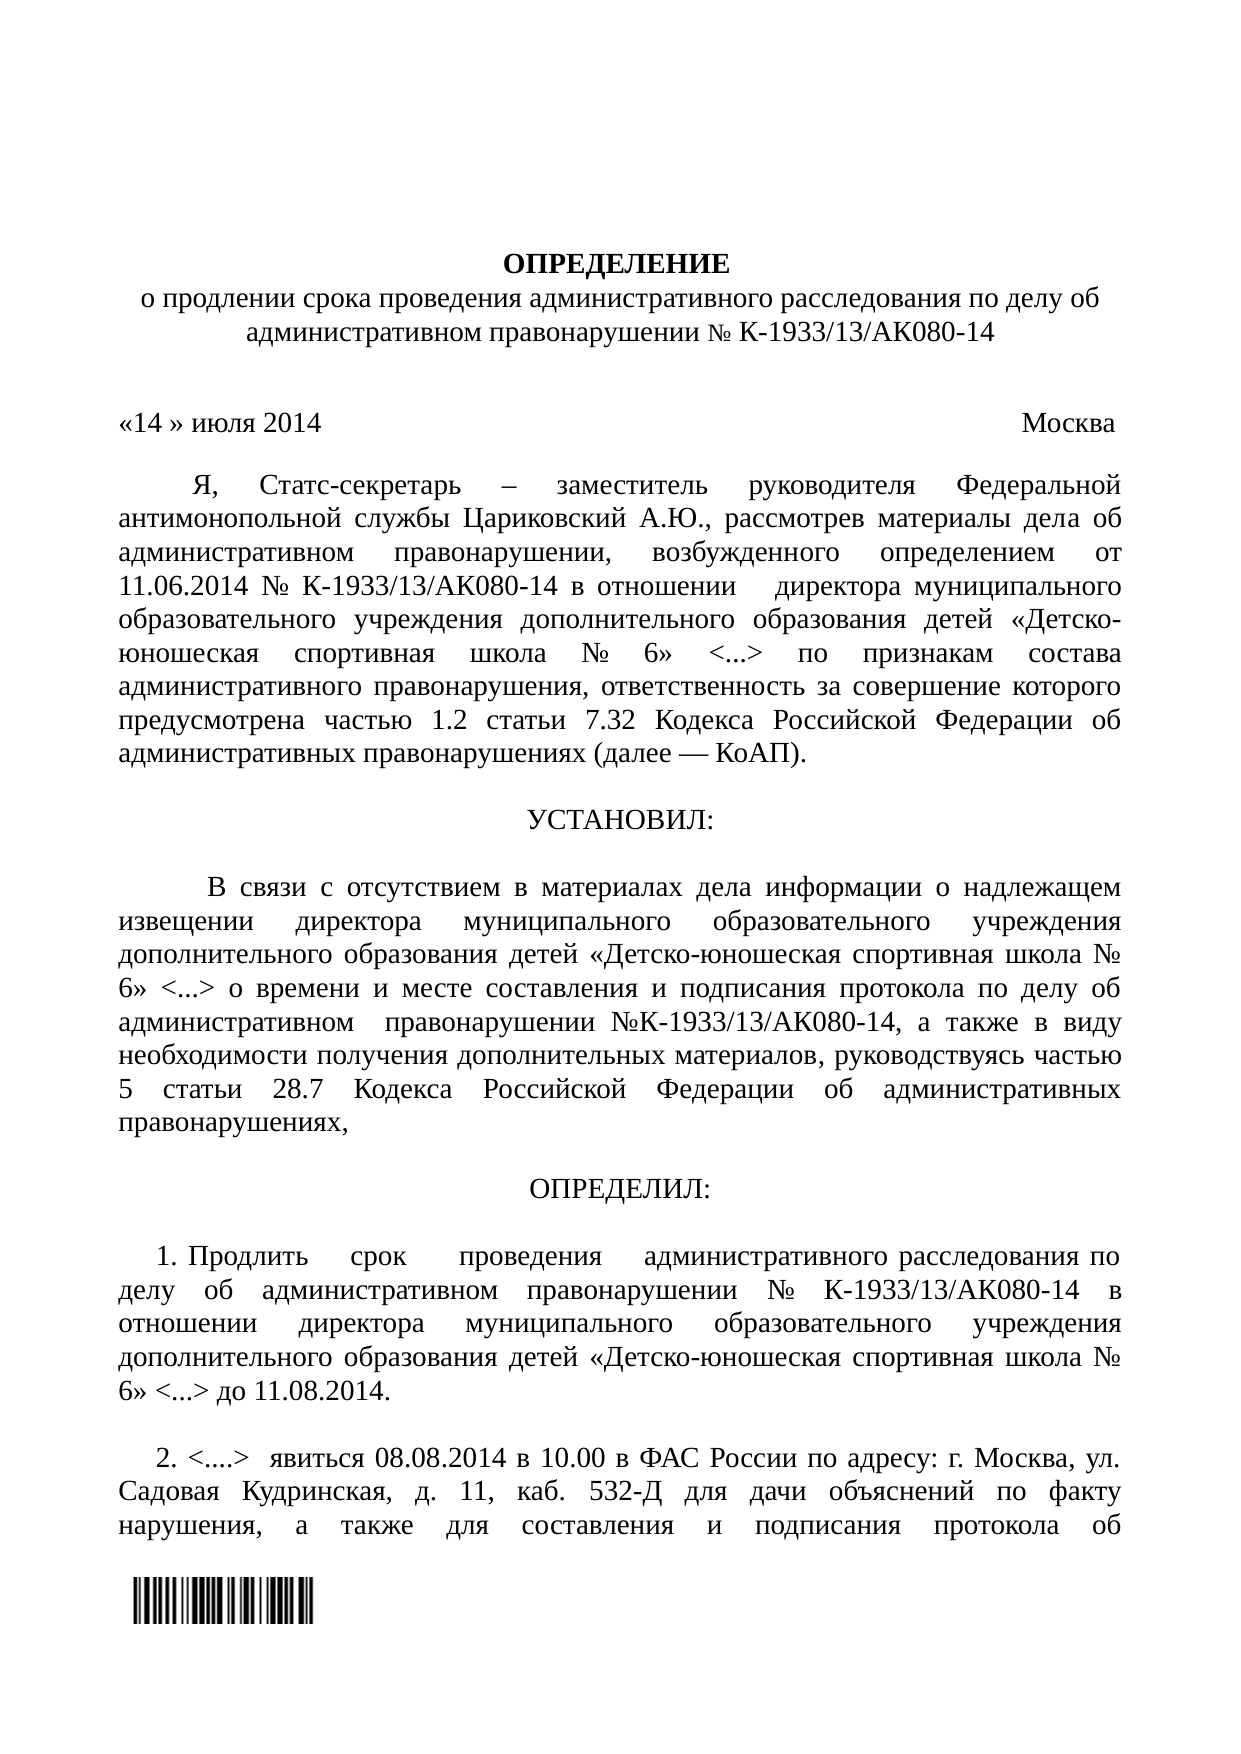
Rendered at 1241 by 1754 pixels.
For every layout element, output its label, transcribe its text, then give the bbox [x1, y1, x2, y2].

text В связи с отсутствием в материалах дела информации о надлежащем извещении директора муниципального образовательного учреждения дополнительного образования детей «Детско-юношеская спортивная школа № 6» <...> о времени и месте составления и подписания протокола по делу об административном правонарушении №К-1933/13/АК080-14, а также в виду необходимости получения дополнительных материалов, руководствуясь частью 5 статьи 28.7 Кодекса Российской Федерации об административных правонарушениях, [118, 869, 1122, 1138]
text о продлении срока проведения административного расследования по делу об административном правонарушении № К-1933/13/АК080-14 [118, 280, 1122, 347]
text 2. <....> явиться 08.08.2014 в 10.00 в ФАС России по адресу: г. Москва, ул. Садовая Кудринская, д. 11, каб. 532-Д для дачи объяснений по факту нарушения, а также для составления и подписания протокола об [118, 1440, 1122, 1540]
picture [118, 1577, 331, 1624]
text УСТАНОВИЛ: [118, 802, 1122, 836]
subtitle ОПРЕДЕЛЕНИЕ [118, 247, 1122, 280]
text 1. Продлить срок проведения административного расследования по делу об административном правонарушении № К-1933/13/АК080-14 в отношении директора муниципального образовательного учреждения дополнительного образования детей «Детско-юношеская спортивная школа № 6» <...> до 11.08.2014. [118, 1238, 1122, 1406]
text ОПРЕДЕЛИЛ: [118, 1171, 1122, 1205]
text Я, Статс-секретарь – заместитель руководителя Федеральной антимонопольной службы Цариковский А.Ю., рассмотрев материалы дела об административном правонарушении, возбужденного определением от 11.06.2014 № К-1933/13/АК080-14 в отношении директора муниципального образовательного учреждения дополнительного образования детей «Детско-юношеская спортивная школа № 6» <...> по признакам состава административного правонарушения, ответственность за совершение которого предусмотрена частью 1.2 статьи 7.32 Кодекса Российской Федерации об административных правонарушениях (далее — КоАП). [118, 467, 1122, 769]
text «14 » июля 2014 Москва [118, 405, 1122, 438]
